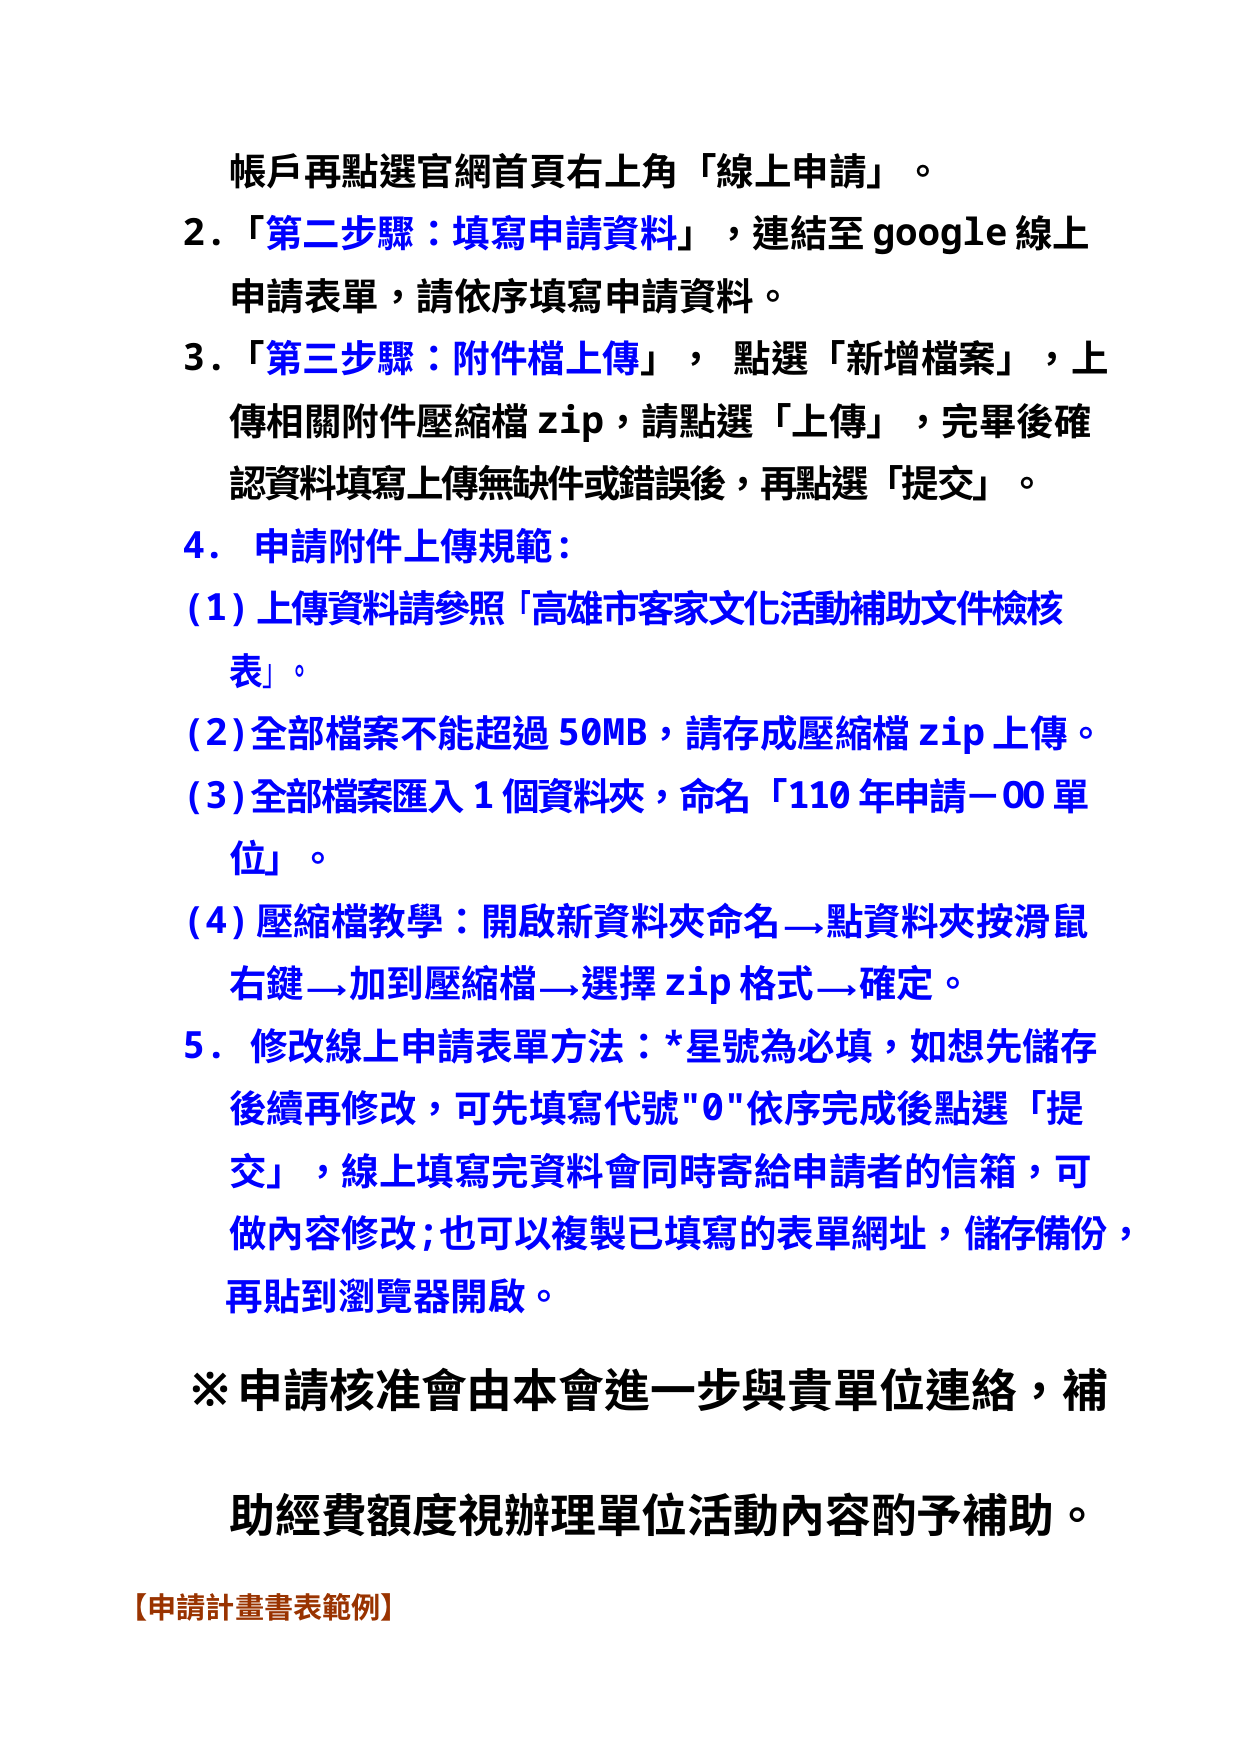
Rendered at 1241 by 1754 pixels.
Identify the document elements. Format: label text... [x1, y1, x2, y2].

text (3)全部檔案匯入1個資料夾，命名「110年申請－OO單位」。 [182, 752, 1122, 877]
text 再貼到瀏覽器開啟。 [182, 1252, 1122, 1314]
text (1) 上傳資料請參照「高雄市客家文化活動補助文件檢核表」。 [182, 564, 1122, 689]
text ※申請核准會由本會進一步與貴單位連絡，補助經費額度視辦理單位活動內容酌予補助。 [182, 1314, 1122, 1564]
text 3.「第三步驟：附件檔上傳」， 點選「新增檔案」，上傳相關附件壓縮檔zip，請點選「上傳」，完畢後確認資料填寫上傳無缺件或錯誤後，再點選「提交」。 [182, 314, 1122, 502]
text 2.「第二步驟：填寫申請資料」，連結至google線上申請表單，請依序填寫申請資料。 [182, 189, 1122, 314]
text 5. 修改線上申請表單方法：*星號為必填，如想先儲存後續再修改，可先填寫代號"0"依序完成後點選「提交」，線上填寫完資料會同時寄給申請者的信箱，可做內容修改;也可以複製已填寫的表單網址，儲存備份， [182, 1002, 1122, 1252]
text (2)全部檔案不能超過50MB，請存成壓縮檔zip上傳。 [182, 689, 1122, 752]
text 4. 申請附件上傳規範: [182, 502, 1122, 564]
text (4) 壓縮檔教學：開啟新資料夾命名⟶點資料夾按滑鼠右鍵⟶加到壓縮檔⟶選擇zip格式⟶確定。 [182, 877, 1122, 1002]
text 【申請計畫書表範例】 [118, 1564, 1122, 1627]
text 帳戶再點選官網首頁右上角「線上申請」。 [182, 127, 1122, 189]
